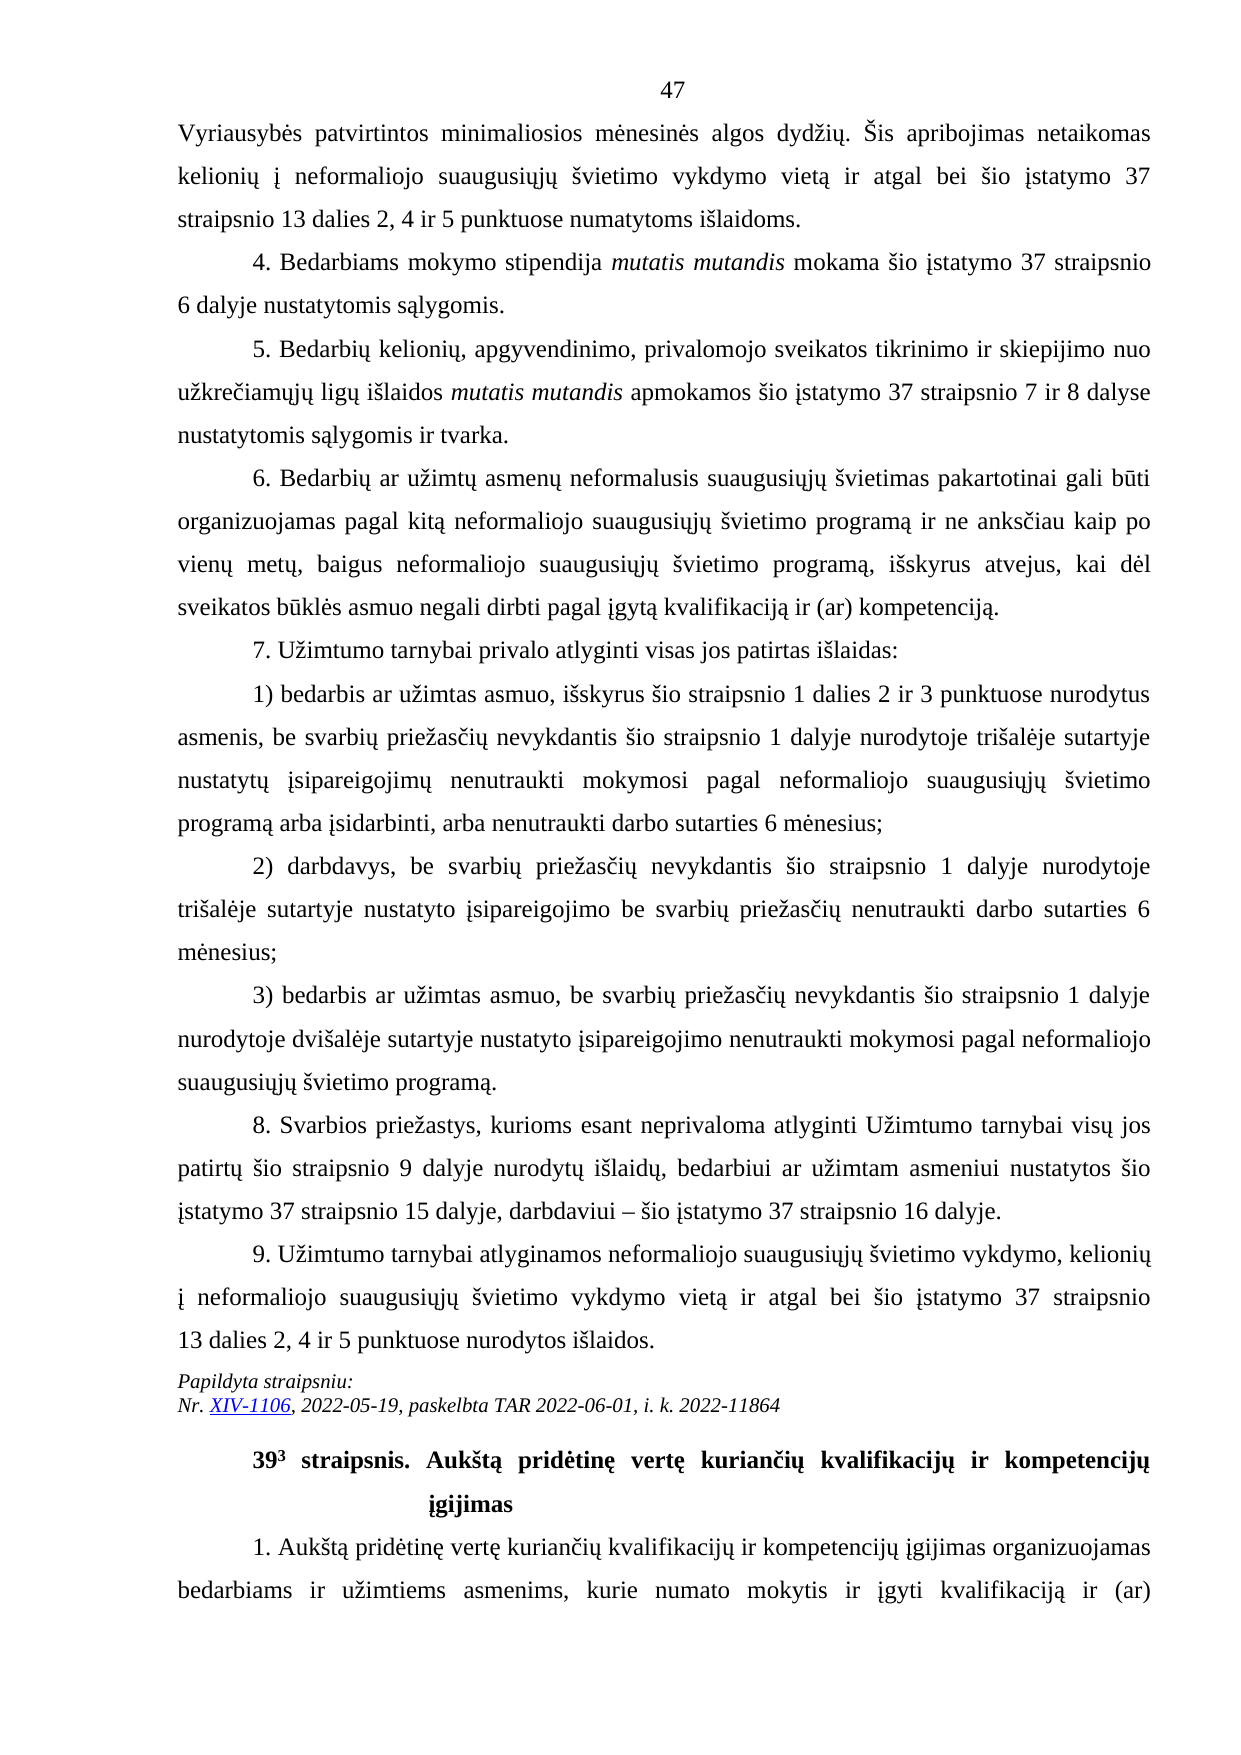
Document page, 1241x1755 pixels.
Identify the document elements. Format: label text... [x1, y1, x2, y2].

text 9. Užimtumo tarnybai atlyginamos neformaliojo suaugusiųjų švietimo vykdymo, kelionių į neformaliojo suaugusiųjų švietimo vykdymo vietą ir atgal bei šio įstatymo 37 straipsnio 13 dalies 2, 4 ir 5 punktuose nurodytos išlaidos. [177, 1239, 1152, 1354]
text Nr. XIV-1106, 2022-05-19, paskelbta TAR 2022-06-01, i. k. 2022-11864 [177, 1393, 1152, 1417]
text 1. Aukštą pridėtinę vertę kuriančių kvalifikacijų ir kompetencijų įgijimas organizuojamas bedarbiams ir užimtiems asmenims, kurie numato mokytis ir įgyti kvalifikaciją ir (ar) [177, 1532, 1152, 1604]
text 1) bedarbis ar užimtas asmuo, išskyrus šio straipsnio 1 dalies 2 ir 3 punktuose nurodytus asmenis, be svarbių priežasčių nevykdantis šio straipsnio 1 dalyje nurodytoje trišalėje sutartyje nustatytų įsipareigojimų nenutraukti mokymosi pagal neformaliojo suaugusiųjų švietimo programą arba įsidarbinti, arba nenutraukti darbo sutarties 6 mėnesius; [177, 679, 1152, 837]
text 5. Bedarbių kelionių, apgyvendinimo, privalomojo sveikatos tikrinimo ir skiepijimo nuo užkrečiamųjų ligų išlaidos mutatis mutandis apmokamos šio įstatymo 37 straipsnio 7 ir 8 dalyse nustatytomis sąlygomis ir tvarka. [177, 334, 1152, 449]
text Vyriausybės patvirtintos minimaliosios mėnesinės algos dydžių. Šis apribojimas netaikomas kelionių į neformaliojo suaugusiųjų švietimo vykdymo vietą ir atgal bei šio įstatymo 37 straipsnio 13 dalies 2, 4 ir 5 punktuose numatytoms išlaidoms. [177, 118, 1152, 233]
text Papildyta straipsniu: [177, 1369, 1152, 1393]
text 7. Užimtumo tarnybai privalo atlyginti visas jos patirtas išlaidas: [177, 636, 1152, 664]
text 6. Bedarbių ar užimtų asmenų neformalusis suaugusiųjų švietimas pakartotinai gali būti organizuojamas pagal kitą neformaliojo suaugusiųjų švietimo programą ir ne anksčiau kaip po vienų metų, baigus neformaliojo suaugusiųjų švietimo programą, išskyrus atvejus, kai dėl sveikatos būklės asmuo negali dirbti pagal įgytą kvalifikaciją ir (ar) kompetenciją. [177, 463, 1152, 621]
text 2) darbdavys, be svarbių priežasčių nevykdantis šio straipsnio 1 dalyje nurodytoje trišalėje sutartyje nustatyto įsipareigojimo be svarbių priežasčių nenutraukti darbo sutarties 6 mėnesius; [177, 851, 1152, 966]
text 4. Bedarbiams mokymo stipendija mutatis mutandis mokama šio įstatymo 37 straipsnio 6 dalyje nustatytomis sąlygomis. [177, 247, 1152, 319]
text 3) bedarbis ar užimtas asmuo, be svarbių priežasčių nevykdantis šio straipsnio 1 dalyje nurodytoje dvišalėje sutartyje nustatyto įsipareigojimo nenutraukti mokymosi pagal neformaliojo suaugusiųjų švietimo programą. [177, 981, 1152, 1096]
text 8. Svarbios priežastys, kurioms esant neprivaloma atlyginti Užimtumo tarnybai visų jos patirtų šio straipsnio 9 dalyje nurodytų išlaidų, bedarbiui ar užimtam asmeniui nustatytos šio įstatymo 37 straipsnio 15 dalyje, darbdaviui – šio įstatymo 37 straipsnio 16 dalyje. [177, 1110, 1152, 1225]
text 393 straipsnis. Aukštą pridėtinę vertę kuriančių kvalifikacijų ir kompetencijų įgijimas [252, 1446, 1152, 1517]
